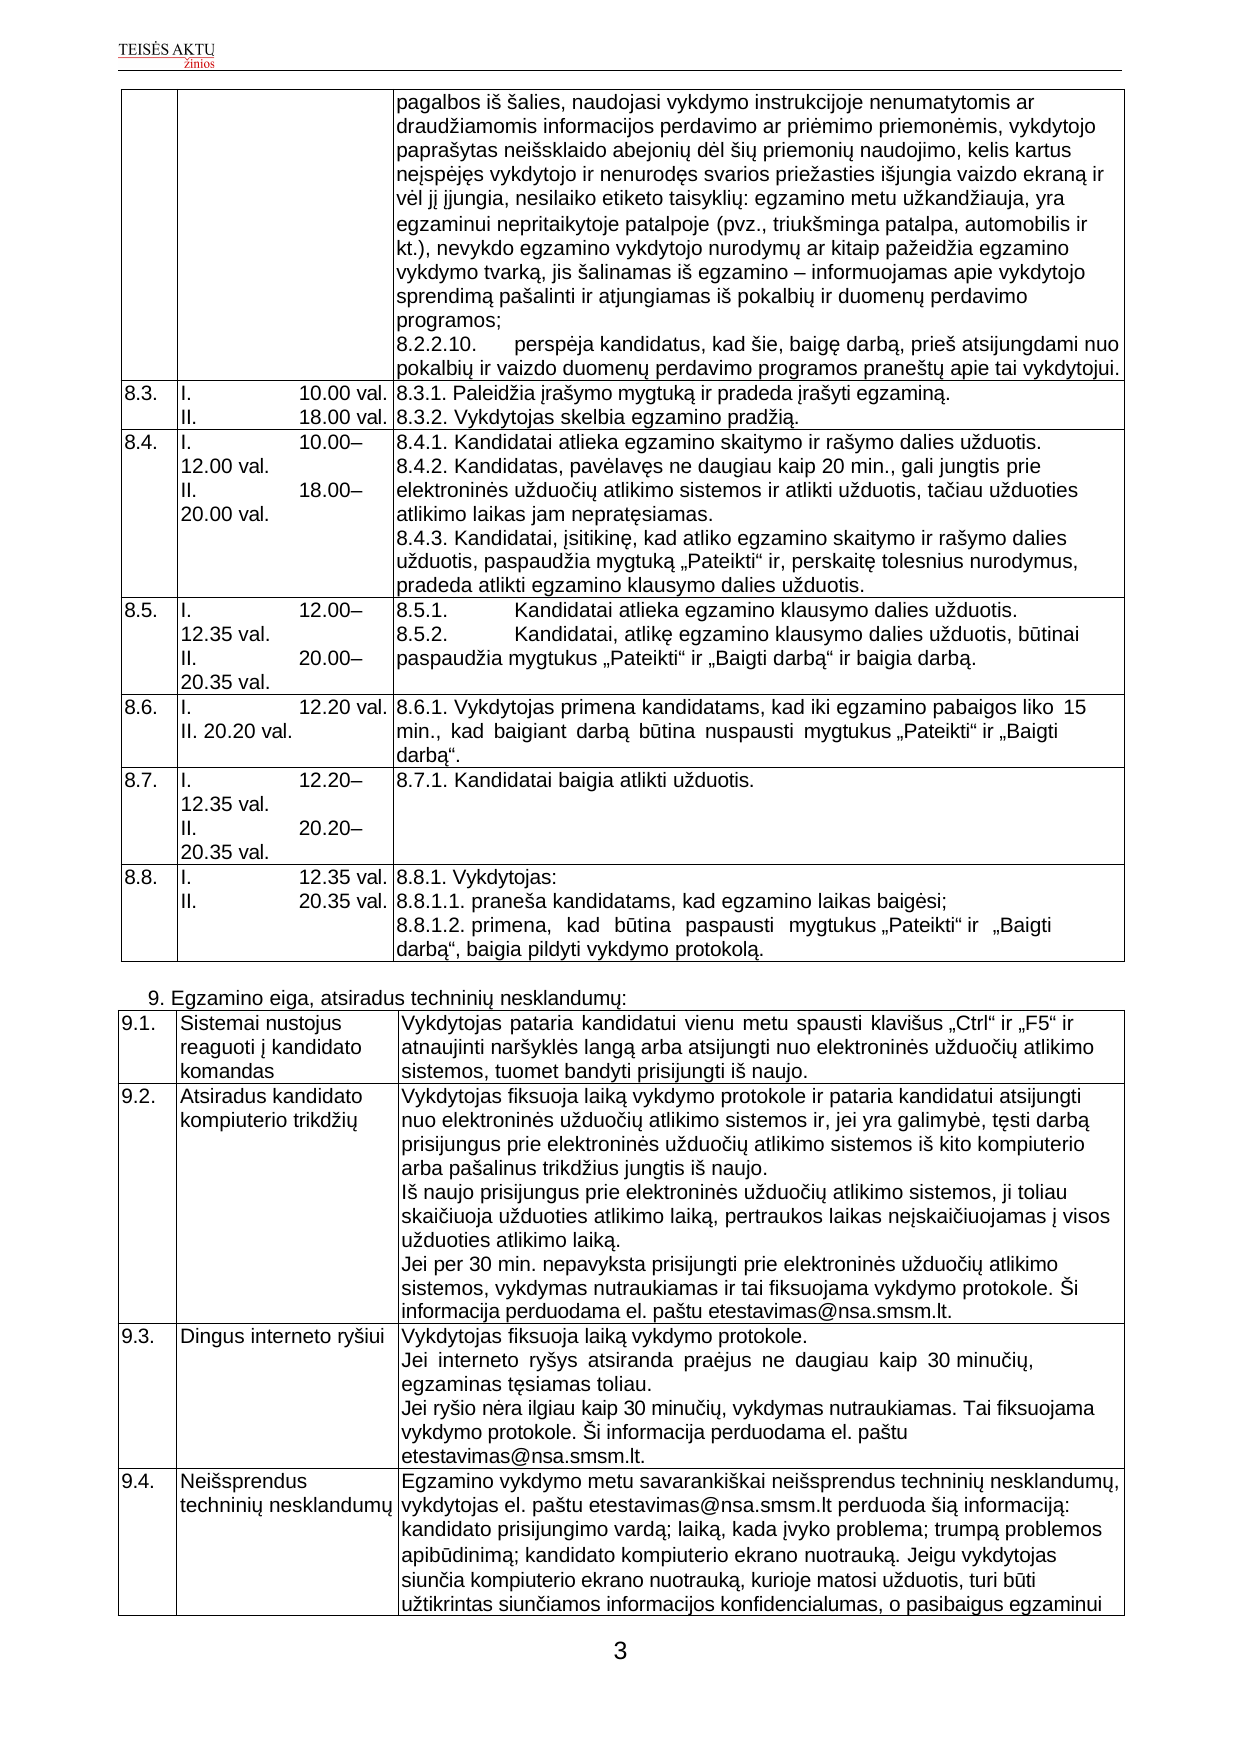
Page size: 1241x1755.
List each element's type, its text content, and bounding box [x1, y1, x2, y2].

table_header 9.1. [119, 1011, 176, 1083]
table_cell 9.4. [119, 1469, 176, 1615]
table_cell I. 10.00–12.00 val. II. 18.00–20.00 val. [178, 430, 393, 597]
table_cell I. 10.00 val. II. 18.00 val. [178, 381, 393, 428]
table_cell Vykdytojas fiksuoja laiką vykdymo protokole. Jei interneto ryšys atsiranda praėjus ne daugiau kaip 30 minučių, egzaminas tęsiamas toliau. Jei ryšio nėra ilgiau kaip 30 minučių, vykdymas nutraukiamas. Tai fiksuojama vykdymo protokole. Ši informacija perduodama el. paštu etestavimas@nsa.smsm.lt. [399, 1324, 1124, 1468]
table_cell Dingus interneto ryšiui [177, 1324, 398, 1468]
table_cell Vykdytojas fiksuoja laiką vykdymo protokole ir pataria kandidatui atsijungti nuo elektroninės užduočių atlikimo sistemos ir, jei yra galimybė, tęsti darbą prisijungus prie elektroninės užduočių atlikimo sistemos iš kito kompiuterio arba pašalinus trikdžius jungtis iš naujo. Iš naujo prisijungus prie elektroninės užduočių atlikimo sistemos, ji toliau skaičiuoja užduoties atlikimo laiką, pertraukos laikas neįskaičiuojamas į visos užduoties atlikimo laiką. Jei per 30 min. nepavyksta prisijungti prie elektroninės užduočių atlikimo sistemos, vykdymas nutraukiamas ir tai fiksuojama vykdymo protokole. Ši informacija perduodama el. paštu etestavimas@nsa.smsm.lt. [399, 1084, 1124, 1323]
table_header Vykdytojas pataria kandidatui vienu metu spausti klavišus „Ctrl“ ir „F5“ ir atnaujinti naršyklės langą arba atsijungti nuo elektroninės užduočių atlikimo sistemos, tuomet bandyti prisijungti iš naujo. [399, 1011, 1124, 1083]
table_cell Egzamino vykdymo metu savarankiškai neišsprendus techninių nesklandumų, vykdytojas el. paštu etestavimas@nsa.smsm.lt perduoda šią informaciją: kandidato prisijungimo vardą; laiką, kada įvyko problema; trumpą problemos apibūdinimą; kandidato kompiuterio ekrano nuotrauką. Jeigu vykdytojas siunčia kompiuterio ekrano nuotrauką, kurioje matosi užduotis, turi būti užtikrintas siunčiamos informacijos konfidencialumas, o pasibaigus egzaminui [399, 1469, 1124, 1615]
table_cell 8.6. [122, 695, 177, 767]
table_cell 8.8. [122, 865, 177, 961]
table_cell pagalbos iš šalies, naudojasi vykdymo instrukcijoje nenumatytomis ar draudžiamomis informacijos perdavimo ar priėmimo priemonėmis, vykdytojo paprašytas neišsklaido abejonių dėl šių priemonių naudojimo, kelis kartus neįspėjęs vykdytojo ir nenurodęs svarios priežasties išjungia vaizdo ekraną ir vėl jį įjungia, nesilaiko etiketo taisyklių: egzamino metu užkandžiauja, yra egzaminui nepritaikytoje patalpoje (pvz., triukšminga patalpa, automobilis ir kt.), nevykdo egzamino vykdytojo nurodymų ar kitaip pažeidžia egzamino vykdymo tvarką, jis šalinamas iš egzamino – informuojamas apie vykdytojo sprendimą pašalinti ir atjungiamas iš pokalbių ir duomenų perdavimo programos; 8.2.2.10. perspėja kandidatus, kad šie, baigę darbą, prieš atsijungdami nuo pokalbių ir vaizdo duomenų perdavimo programos praneštų apie tai vykdytojui. [394, 90, 1124, 379]
table_cell 8.4. [122, 430, 177, 597]
table_cell I. 12.20 val. II. 20.20 val. [178, 695, 393, 767]
table_cell 8.7.1. Kandidatai baigia atlikti užduotis. [394, 768, 1124, 864]
table_cell 8.8.1. Vykdytojas: 8.8.1.1. praneša kandidatams, kad egzamino laikas baigėsi; 8.8.1.2. primena, kad būtina paspausti mygtukus „Pateikti“ ir „Baigti darbą“, baigia pildyti vykdymo protokolą. [394, 865, 1124, 961]
table_cell Neišsprendus techninių nesklandumų [177, 1469, 398, 1615]
table_cell 8.6.1. Vykdytojas primena kandidatams, kad iki egzamino pabaigos liko 15 min., kad baigiant darbą būtina nuspausti mygtukus „Pateikti“ ir „Baigti darbą“. [394, 695, 1124, 767]
table_cell I. 12.35 val. II. 20.35 val. [178, 865, 393, 961]
table_cell 8.3.1. Paleidžia įrašymo mygtuką ir pradeda įrašyti egzaminą. 8.3.2. Vykdytojas skelbia egzamino pradžią. [394, 381, 1124, 428]
table_cell 8.3. [122, 381, 177, 428]
table_cell I. 12.00–12.35 val. II. 20.00–20.35 val. [178, 598, 393, 694]
text 9. Egzamino eiga, atsiradus techninių nesklandumų: [118, 986, 1122, 1010]
table_cell Atsiradus kandidato kompiuterio trikdžių [177, 1084, 398, 1323]
table_cell 9.3. [119, 1324, 176, 1468]
table_cell [178, 90, 393, 379]
table_cell [122, 90, 177, 379]
table_cell 9.2. [119, 1084, 176, 1323]
table_cell 8.5.1. Kandidatai atlieka egzamino klausymo dalies užduotis. 8.5.2. Kandidatai, atlikę egzamino klausymo dalies užduotis, būtinai paspaudžia mygtukus „Pateikti“ ir „Baigti darbą“ ir baigia darbą. [394, 598, 1124, 694]
table_cell I. 12.20–12.35 val. II. 20.20–20.35 val. [178, 768, 393, 864]
table_cell 8.5. [122, 598, 177, 694]
table_cell 8.7. [122, 768, 177, 864]
table_cell 8.4.1. Kandidatai atlieka egzamino skaitymo ir rašymo dalies užduotis. 8.4.2. Kandidatas, pavėlavęs ne daugiau kaip 20 min., gali jungtis prie elektroninės užduočių atlikimo sistemos ir atlikti užduotis, tačiau užduoties atlikimo laikas jam nepratęsiamas. 8.4.3. Kandidatai, įsitikinę, kad atliko egzamino skaitymo ir rašymo dalies užduotis, paspaudžia mygtuką „Pateikti“ ir, perskaitę tolesnius nurodymus, pradeda atlikti egzamino klausymo dalies užduotis. [394, 430, 1124, 597]
table_header Sistemai nustojus reaguoti į kandidato komandas [177, 1011, 398, 1083]
